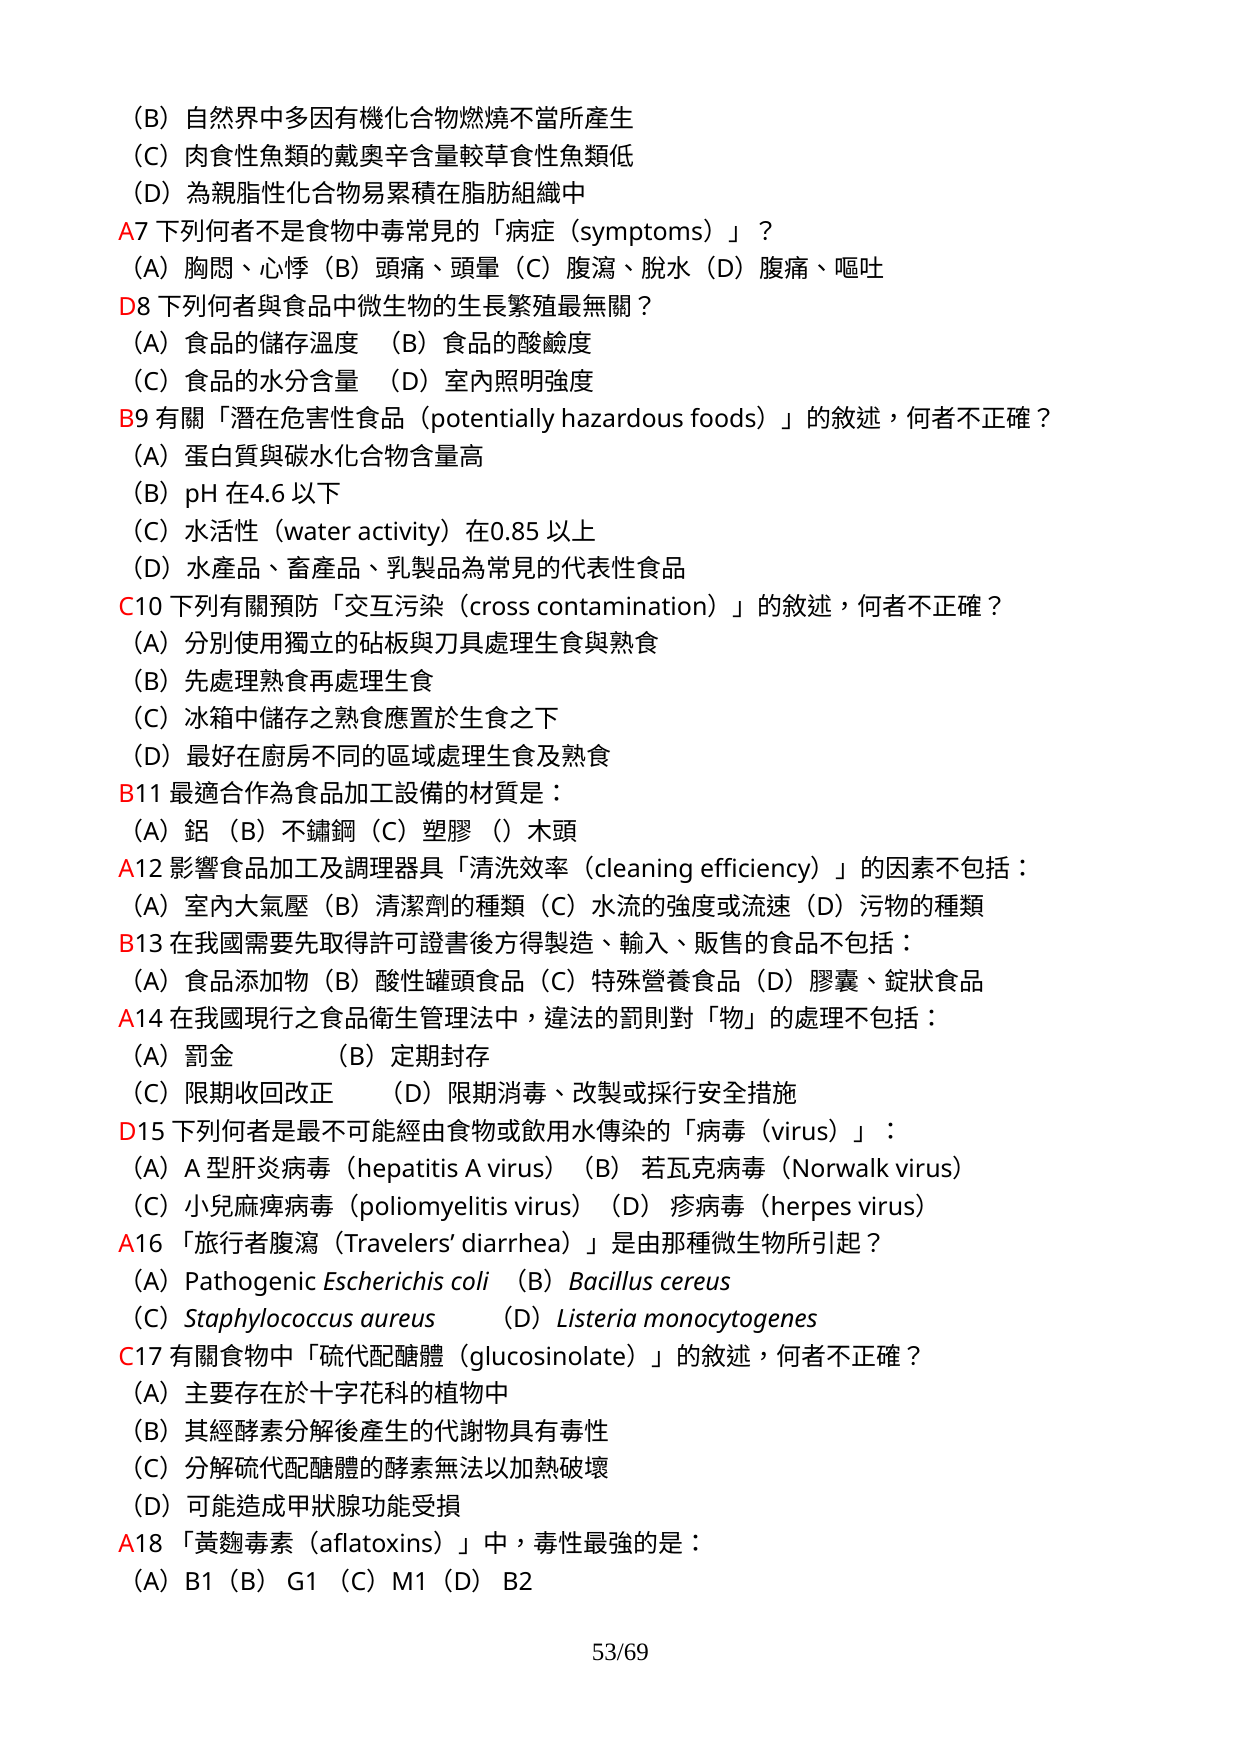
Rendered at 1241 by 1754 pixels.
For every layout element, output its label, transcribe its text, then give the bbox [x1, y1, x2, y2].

text （A）蛋白質與碳水化合物含量高 [118, 436, 1122, 473]
text C10 下列有關預防「交互污染（cross contamination）」的敘述，何者不正確？ [118, 586, 1122, 623]
text （C）水活性（water activity）在0.85 以上 [118, 511, 1122, 548]
text （A）鋁 （B）不鏽鋼（C）塑膠 （）木頭 [118, 811, 1122, 848]
text （A）罰金 （B）定期封存 [118, 1036, 1122, 1073]
text A16 「旅行者腹瀉（Travelers’ diarrhea）」是由那種微生物所引起？ [118, 1223, 1122, 1261]
text B9 有關「潛在危害性食品（potentially hazardous foods）」的敘述，何者不正確？ [118, 398, 1122, 436]
text （A）主要存在於十字花科的植物中 [118, 1373, 1122, 1411]
text （A）B1（B） G1 （C）M1（D） B2 [118, 1561, 1122, 1598]
text B11 最適合作為食品加工設備的材質是： [118, 773, 1122, 811]
text （A）食品的儲存溫度 （B）食品的酸鹼度 [118, 323, 1122, 361]
text （A）食品添加物（B）酸性罐頭食品（C）特殊營養食品（D）膠囊、錠狀食品 [118, 961, 1122, 998]
text （A）A 型肝炎病毒（hepatitis A virus）（B） 若瓦克病毒（Norwalk virus） [118, 1148, 1122, 1186]
text （B）先處理熟食再處理生食 [118, 661, 1122, 698]
text （C）Staphylococcus aureus （D）Listeria monocytogenes [118, 1298, 1122, 1336]
text （C）分解硫代配醣體的酵素無法以加熱破壞 [118, 1448, 1122, 1486]
text （D）為親脂性化合物易累積在脂肪組織中 [118, 173, 1122, 211]
text （C）食品的水分含量 （D）室內照明強度 [118, 361, 1122, 398]
text （D）可能造成甲狀腺功能受損 [118, 1486, 1122, 1523]
text C17 有關食物中「硫代配醣體（glucosinolate）」的敘述，何者不正確？ [118, 1336, 1122, 1373]
text D15 下列何者是最不可能經由食物或飲用水傳染的「病毒（virus）」： [118, 1111, 1122, 1148]
text （C）小兒麻痺病毒（poliomyelitis virus）（D） 疹病毒（herpes virus） [118, 1186, 1122, 1223]
text （A）分別使用獨立的砧板與刀具處理生食與熟食 [118, 623, 1122, 661]
text （B）其經酵素分解後產生的代謝物具有毒性 [118, 1411, 1122, 1448]
text （D）最好在廚房不同的區域處理生食及熟食 [118, 736, 1122, 773]
text （A）Pathogenic Escherichis coli （B）Bacillus cereus [118, 1261, 1122, 1298]
text A14 在我國現行之食品衛生管理法中，違法的罰則對「物」的處理不包括： [118, 998, 1122, 1036]
text B13 在我國需要先取得許可證書後方得製造、輸入、販售的食品不包括： [118, 923, 1122, 961]
text （C）冰箱中儲存之熟食應置於生食之下 [118, 698, 1122, 736]
text D8 下列何者與食品中微生物的生長繁殖最無關？ [118, 286, 1122, 323]
text （B）自然界中多因有機化合物燃燒不當所產生 [118, 98, 1122, 136]
text （D）水產品、畜產品、乳製品為常見的代表性食品 [118, 548, 1122, 586]
text A12 影響食品加工及調理器具「清洗效率（cleaning efficiency）」的因素不包括： [118, 848, 1122, 886]
text （C）肉食性魚類的戴奧辛含量較草食性魚類低 [118, 136, 1122, 173]
text （C）限期收回改正 （D）限期消毒、改製或採行安全措施 [118, 1073, 1122, 1111]
text （A）胸悶、心悸（B）頭痛、頭暈（C）腹瀉、脫水（D）腹痛、嘔吐 [118, 248, 1122, 286]
text A7 下列何者不是食物中毒常見的「病症（symptoms）」？ [118, 211, 1122, 248]
text （A）室內大氣壓（B）清潔劑的種類（C）水流的強度或流速（D）污物的種類 [118, 886, 1122, 923]
text A18 「黃麴毒素（aflatoxins）」中，毒性最強的是： [118, 1523, 1122, 1561]
text （B）pH 在4.6 以下 [118, 473, 1122, 511]
